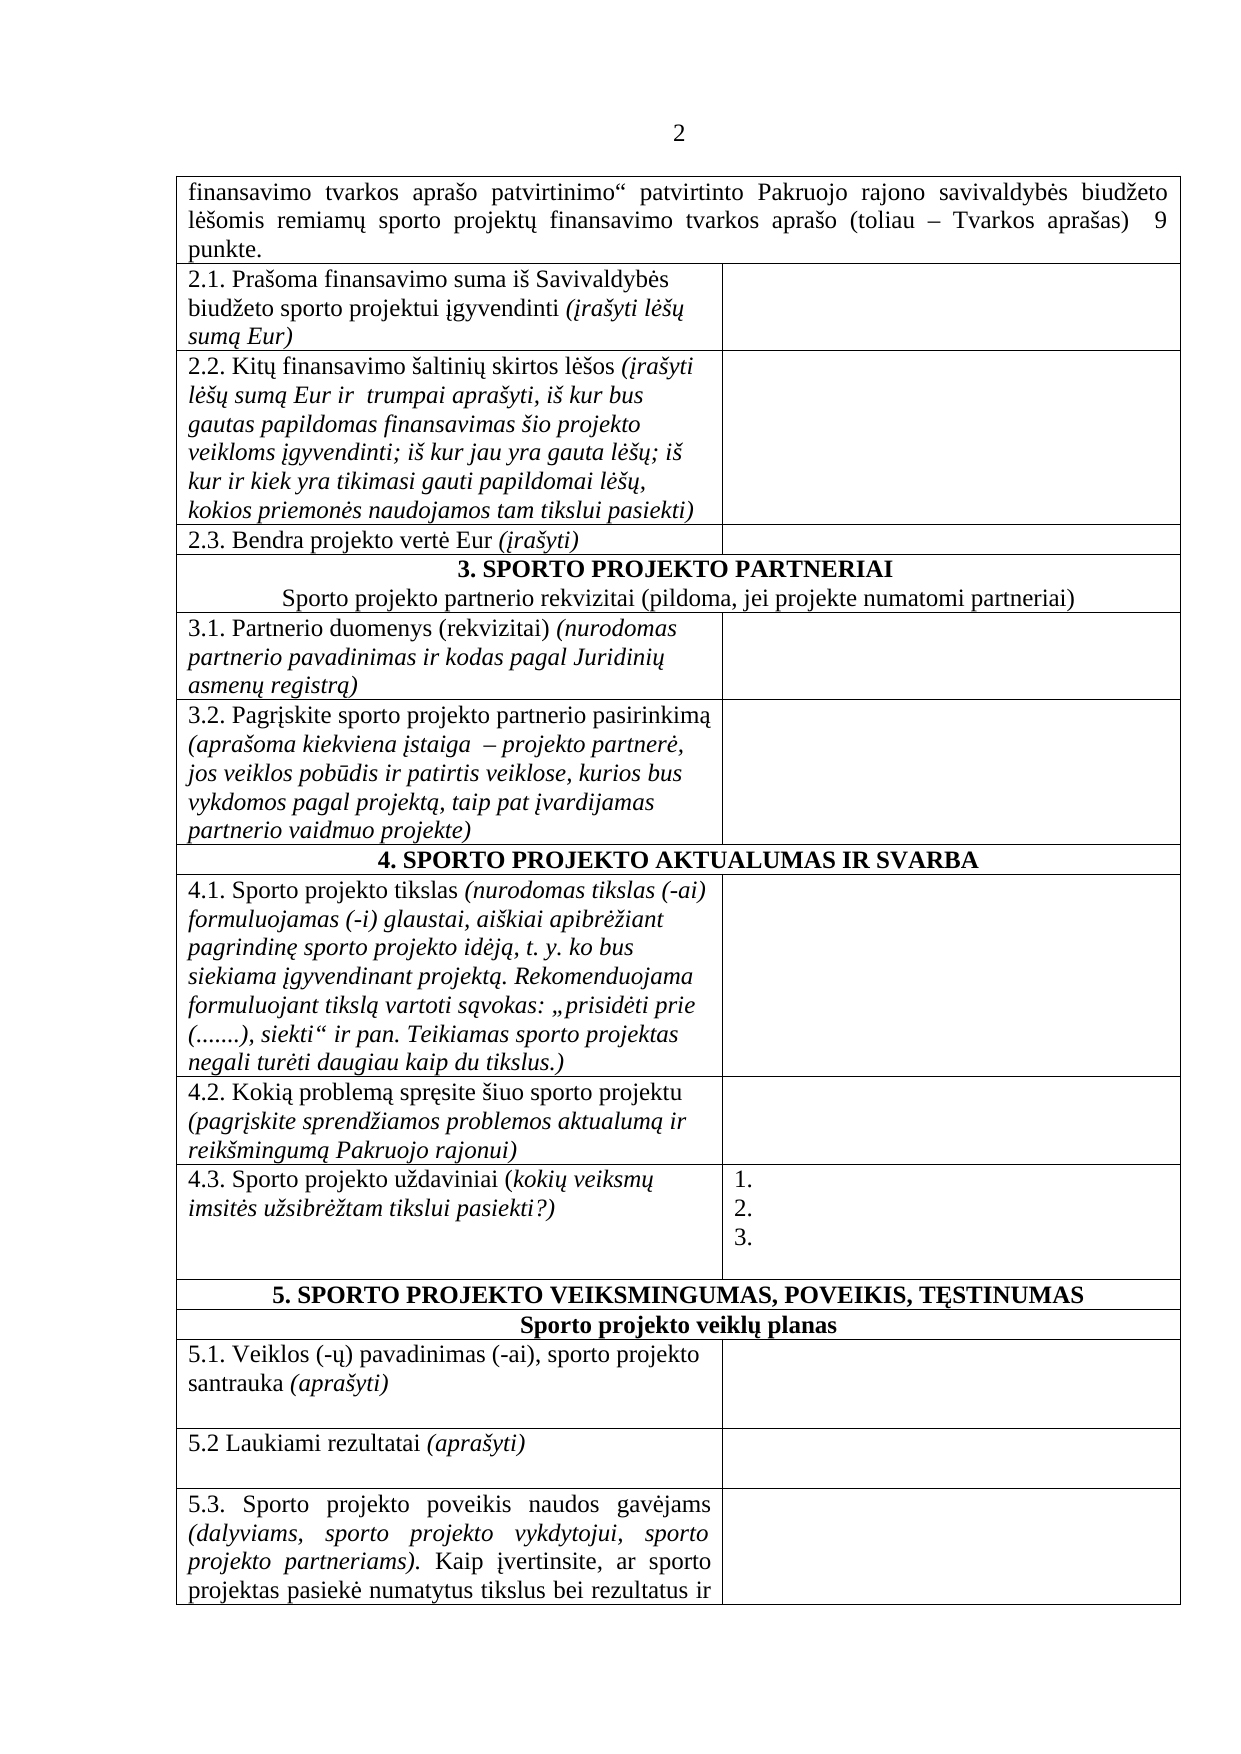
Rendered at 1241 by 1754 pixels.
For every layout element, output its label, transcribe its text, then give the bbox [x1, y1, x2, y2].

table_cell [723, 1077, 1180, 1163]
table_cell [723, 875, 1180, 1076]
table_cell 5.3. Sporto projekto poveikis naudos gavėjams (dalyviams, sporto projekto vykdytojui, sporto projekto partneriams). Kaip įvertinsite, ar sporto projektas pasiekė numatytus tikslus bei rezultatus ir [177, 1489, 722, 1604]
table_cell [723, 613, 1180, 699]
table_cell 3.2. Pagrįskite sporto projekto partnerio pasirinkimą (aprašoma kiekviena įstaiga – projekto partnerė, jos veiklos pobūdis ir patirtis veiklose, kurios bus vykdomos pagal projektą, taip pat įvardijamas partnerio vaidmuo projekte) [177, 700, 722, 844]
table_cell 5.1. Veiklos (-ų) pavadinimas (-ai), sporto projekto santrauka (aprašyti) [177, 1340, 722, 1427]
table_cell [723, 525, 1180, 553]
table_cell finansavimo tvarkos aprašo patvirtinimo“ patvirtinto Pakruojo rajono savivaldybės biudžeto lėšomis remiamų sporto projektų finansavimo tvarkos aprašo (toliau – Tvarkos aprašas) 9 punkte. [177, 177, 1180, 263]
table_cell Sporto projekto veiklų planas [177, 1310, 1180, 1338]
table_cell 4.1. Sporto projekto tikslas (nurodomas tikslas (-ai) formuluojamas (-i) glaustai, aiškiai apibrėžiant pagrindinę sporto projekto idėją, t. y. ko bus siekiama įgyvendinant projektą. Rekomenduojama formuluojant tikslą vartoti sąvokas: „prisidėti prie (.......), siekti“ ir pan. Teikiamas sporto projektas negali turėti daugiau kaip du tikslus.) [177, 875, 722, 1076]
table_cell 4.2. Kokią problemą spręsite šiuo sporto projektu (pagrįskite sprendžiamos problemos aktualumą ir reikšmingumą Pakruojo rajonui) [177, 1077, 722, 1163]
table_cell 2.1. Prašoma finansavimo suma iš Savivaldybės biudžeto sporto projektui įgyvendinti (įrašyti lėšų sumą Eur) [177, 264, 722, 350]
table_cell [723, 351, 1180, 524]
table_cell 5. SPORTO PROJEKTO VEIKSMINGUMAS, POVEIKIS, TĘSTINUMAS [177, 1280, 1180, 1309]
table_cell 4. SPORTO PROJEKTO AKTUALUMAS IR SVARBA [177, 845, 1180, 874]
table_cell 4.3. Sporto projekto uždaviniai (kokių veiksmų imsitės užsibrėžtam tikslui pasiekti?) [177, 1165, 722, 1279]
table_cell [723, 1429, 1180, 1488]
table_cell [723, 1340, 1180, 1427]
table_cell 2.3. Bendra projekto vertė Eur (įrašyti) [177, 525, 722, 553]
table_cell 5.2 Laukiami rezultatai (aprašyti) [177, 1429, 722, 1488]
table_cell [723, 264, 1180, 350]
table_cell 1. 2. 3. [723, 1165, 1180, 1279]
table_cell 3.1. Partnerio duomenys (rekvizitai) (nurodomas partnerio pavadinimas ir kodas pagal Juridinių asmenų registrą) [177, 613, 722, 699]
table_cell [723, 700, 1180, 844]
table_cell 3. SPORTO PROJEKTO PARTNERIAI Sporto projekto partnerio rekvizitai (pildoma, jei projekte numatomi partneriai) [177, 555, 1180, 612]
table_cell [723, 1489, 1180, 1604]
table_cell 2.2. Kitų finansavimo šaltinių skirtos lėšos (įrašyti lėšų sumą Eur ir trumpai aprašyti, iš kur bus gautas papildomas finansavimas šio projekto veikloms įgyvendinti; iš kur jau yra gauta lėšų; iš kur ir kiek yra tikimasi gauti papildomai lėšų, kokios priemonės naudojamos tam tikslui pasiekti) [177, 351, 722, 524]
